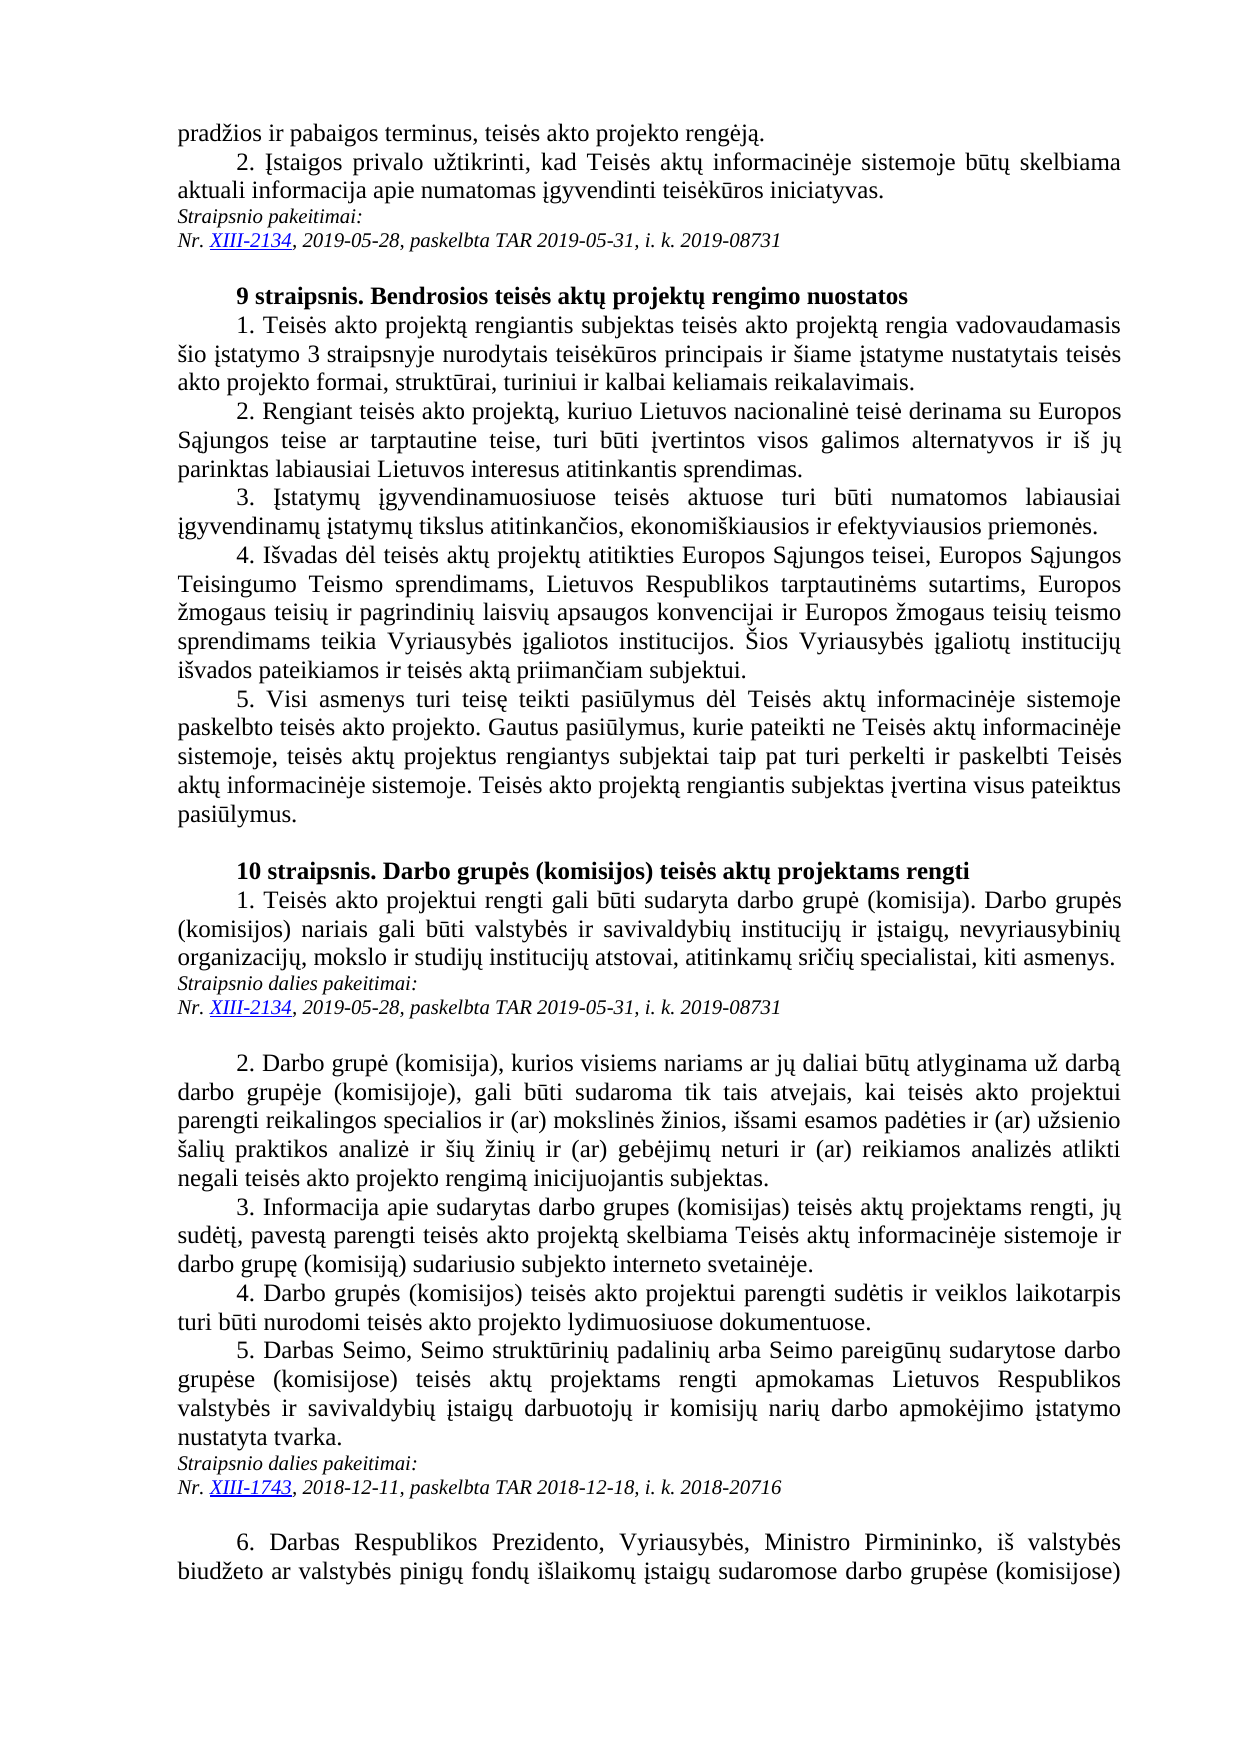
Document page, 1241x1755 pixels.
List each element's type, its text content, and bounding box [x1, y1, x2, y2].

text 1. Teisės akto projektą rengiantis subjektas teisės akto projektą rengia vadovaudamasis šio įstatymo 3 straipsnyje nurodytais teisėkūros principais ir šiame įstatyme nustatytais teisės akto projekto formai, struktūrai, turiniui ir kalbai keliamais reikalavimais. [177, 310, 1122, 396]
text 10 straipsnis. Darbo grupės (komisijos) teisės aktų projektams rengti [177, 856, 1122, 885]
text 5. Darbas Seimo, Seimo struktūrinių padalinių arba Seimo pareigūnų sudarytose darbo grupėse (komisijose) teisės aktų projektams rengti apmokamas Lietuvos Respublikos valstybės ir savivaldybių įstaigų darbuotojų ir komisijų narių darbo apmokėjimo įstatymo nustatyta tvarka. [177, 1336, 1122, 1451]
text pradžios ir pabaigos terminus, teisės akto projekto rengėją. [177, 118, 1122, 147]
text Nr. XIII-1743, 2018-12-11, paskelbta TAR 2018-12-18, i. k. 2018-20716 [177, 1475, 1122, 1499]
text 2. Darbo grupė (komisija), kurios visiems nariams ar jų daliai būtų atlyginama už darbą darbo grupėje (komisijoje), gali būti sudaroma tik tais atvejais, kai teisės akto projektui parengti reikalingos specialios ir (ar) mokslinės žinios, išsami esamos padėties ir (ar) užsienio šalių praktikos analizė ir šių žinių ir (ar) gebėjimų neturi ir (ar) reikiamos analizės atlikti negali teisės akto projekto rengimą inicijuojantis subjektas. [177, 1048, 1122, 1192]
text 9 straipsnis. Bendrosios teisės aktų projektų rengimo nuostatos [177, 281, 1122, 310]
text 6. Darbas Respublikos Prezidento, Vyriausybės, Ministro Pirmininko, iš valstybės biudžeto ar valstybės pinigų fondų išlaikomų įstaigų sudaromose darbo grupėse (komisijose) [177, 1527, 1122, 1585]
text Nr. XIII-2134, 2019-05-28, paskelbta TAR 2019-05-31, i. k. 2019-08731 [177, 228, 1122, 252]
text 3. Įstatymų įgyvendinamuosiuose teisės aktuose turi būti numatomos labiausiai įgyvendinamų įstatymų tikslus atitinkančios, ekonomiškiausios ir efektyviausios priemonės. [177, 482, 1122, 540]
text Straipsnio pakeitimai: [177, 204, 1122, 228]
text 2. Rengiant teisės akto projektą, kuriuo Lietuvos nacionalinė teisė derinama su Europos Sąjungos teise ar tarptautine teise, turi būti įvertintos visos galimos alternatyvos ir iš jų parinktas labiausiai Lietuvos interesus atitinkantis sprendimas. [177, 396, 1122, 482]
text 4. Išvadas dėl teisės aktų projektų atitikties Europos Sąjungos teisei, Europos Sąjungos Teisingumo Teismo sprendimams, Lietuvos Respublikos tarptautinėms sutartims, Europos žmogaus teisių ir pagrindinių laisvių apsaugos konvencijai ir Europos žmogaus teisių teismo sprendimams teikia Vyriausybės įgaliotos institucijos. Šios Vyriausybės įgaliotų institucijų išvados pateikiamos ir teisės aktą priimančiam subjektui. [177, 540, 1122, 684]
text Straipsnio dalies pakeitimai: [177, 1451, 1122, 1475]
text Straipsnio dalies pakeitimai: [177, 971, 1122, 995]
text 5. Visi asmenys turi teisę teikti pasiūlymus dėl Teisės aktų informacinėje sistemoje paskelbto teisės akto projekto. Gautus pasiūlymus, kurie pateikti ne Teisės aktų informacinėje sistemoje, teisės aktų projektus rengiantys subjektai taip pat turi perkelti ir paskelbti Teisės aktų informacinėje sistemoje. Teisės akto projektą rengiantis subjektas įvertina visus pateiktus pasiūlymus. [177, 684, 1122, 827]
text 4. Darbo grupės (komisijos) teisės akto projektui parengti sudėtis ir veiklos laikotarpis turi būti nurodomi teisės akto projekto lydimuosiuose dokumentuose. [177, 1278, 1122, 1336]
text Nr. XIII-2134, 2019-05-28, paskelbta TAR 2019-05-31, i. k. 2019-08731 [177, 995, 1122, 1019]
text 2. Įstaigos privalo užtikrinti, kad Teisės aktų informacinėje sistemoje būtų skelbiama aktuali informacija apie numatomas įgyvendinti teisėkūros iniciatyvas. [177, 147, 1122, 204]
text 3. Informacija apie sudarytas darbo grupes (komisijas) teisės aktų projektams rengti, jų sudėtį, pavestą parengti teisės akto projektą skelbiama Teisės aktų informacinėje sistemoje ir darbo grupę (komisiją) sudariusio subjekto interneto svetainėje. [177, 1192, 1122, 1278]
text 1. Teisės akto projektui rengti gali būti sudaryta darbo grupė (komisija). Darbo grupės (komisijos) nariais gali būti valstybės ir savivaldybių institucijų ir įstaigų, nevyriausybinių organizacijų, mokslo ir studijų institucijų atstovai, atitinkamų sričių specialistai, kiti asmenys. [177, 885, 1122, 971]
